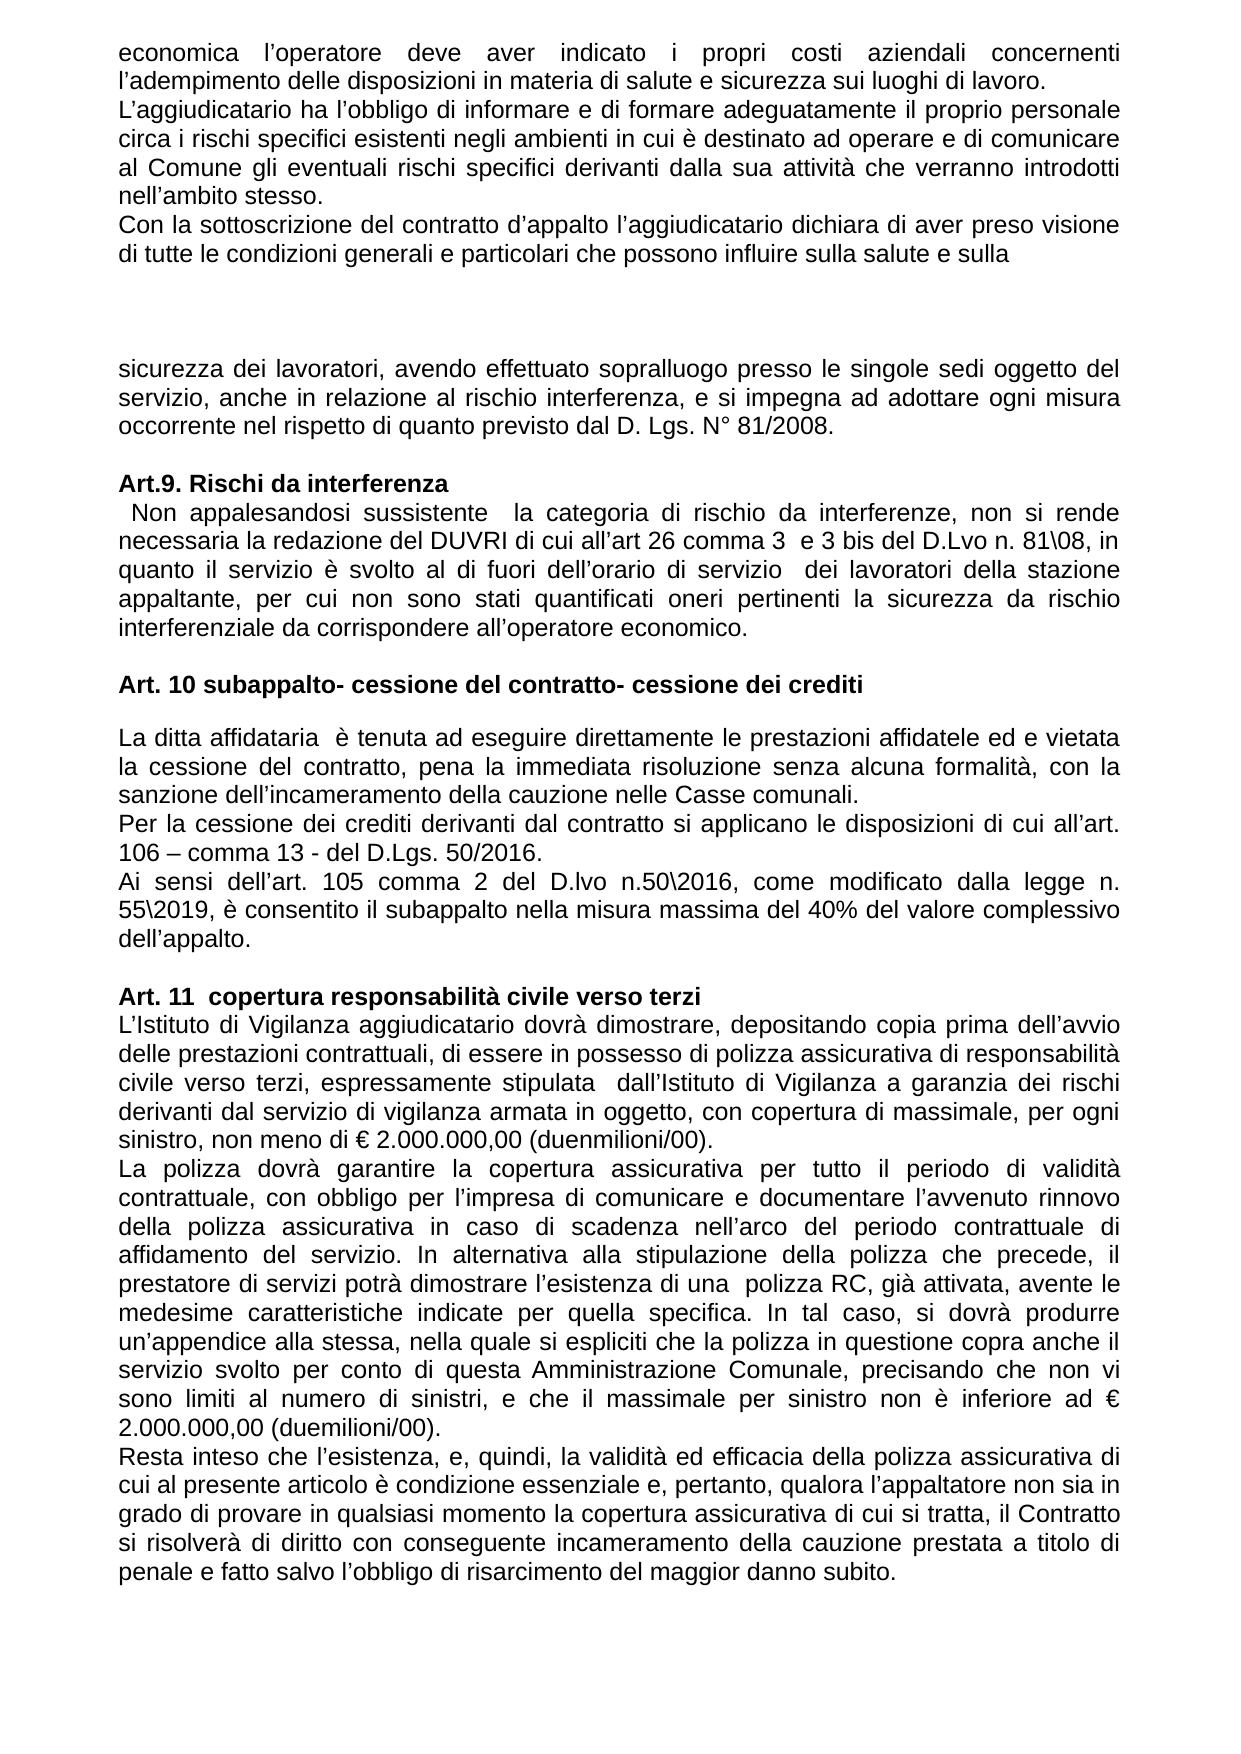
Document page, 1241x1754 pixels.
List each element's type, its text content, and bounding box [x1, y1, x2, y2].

text sicurezza dei lavoratori, avendo effettuato sopralluogo presso le singole sedi oggetto del servizio, anche in relazione al rischio interferenza, e si impegna ad adottare ogni misura occorrente nel rispetto di quanto previsto dal D. Lgs. N° 81/2008. [118, 354, 1122, 440]
text Art.9. Rischi da interferenza [118, 469, 1122, 497]
text Ai sensi dell’art. 105 comma 2 del D.lvo n.50\2016, come modificato dalla legge n. 55\2019, è consentito il subappalto nella misura massima del 40% del valore complessivo dell’appalto. [118, 867, 1122, 953]
text La ditta affidataria è tenuta ad eseguire direttamente le prestazioni affidatele ed e vietata la cessione del contratto, pena la immediata risoluzione senza alcuna formalità, con la sanzione dell’incameramento della cauzione nelle Casse comunali. [118, 723, 1122, 809]
text Per la cessione dei crediti derivanti dal contratto si applicano le disposizioni di cui all’art. 106 – comma 13 - del D.Lgs. 50/2016. [118, 809, 1122, 867]
text L’Istituto di Vigilanza aggiudicatario dovrà dimostrare, depositando copia prima dell’avvio delle prestazioni contrattuali, di essere in possesso di polizza assicurativa di responsabilità civile verso terzi, espressamente stipulata dall’Istituto di Vigilanza a garanzia dei rischi derivanti dal servizio di vigilanza armata in oggetto, con copertura di massimale, per ogni sinistro, non meno di € 2.000.000,00 (duenmilioni/00). [118, 1010, 1122, 1154]
text Art. 10 subappalto- cessione del contratto- cessione dei crediti [118, 670, 1122, 699]
text Resta inteso che l’esistenza, e, quindi, la validità ed efficacia della polizza assicurativa di cui al presente articolo è condizione essenziale e, pertanto, qualora l’appaltatore non sia in grado di provare in qualsiasi momento la copertura assicurativa di cui si tratta, il Contratto si risolverà di diritto con conseguente incameramento della cauzione prestata a titolo di penale e fatto salvo l’obbligo di risarcimento del maggior danno subito. [118, 1442, 1122, 1585]
text L’aggiudicatario ha l’obbligo di informare e di formare adeguatamente il proprio personale circa i rischi specifici esistenti negli ambienti in cui è destinato ad operare e di comunicare al Comune gli eventuali rischi specifici derivanti dalla sua attività che verranno introdotti nell’ambito stesso. [118, 95, 1122, 210]
text La polizza dovrà garantire la copertura assicurativa per tutto il periodo di validità contrattuale, con obbligo per l’impresa di comunicare e documentare l’avvenuto rinnovo della polizza assicurativa in caso di scadenza nell’arco del periodo contrattuale di affidamento del servizio. In alternativa alla stipulazione della polizza che precede, il prestatore di servizi potrà dimostrare l’esistenza di una polizza RC, già attivata, avente le medesime caratteristiche indicate per quella specifica. In tal caso, si dovrà produrre un’appendice alla stessa, nella quale si espliciti che la polizza in questione copra anche il servizio svolto per conto di questa Amministrazione Comunale, precisando che non vi sono limiti al numero di sinistri, e che il massimale per sinistro non è inferiore ad € 2.000.000,00 (duemilioni/00). [118, 1154, 1122, 1442]
text Non appalesandosi sussistente la categoria di rischio da interferenze, non si rende necessaria la redazione del DUVRI di cui all’art 26 comma 3 e 3 bis del D.Lvo n. 81\08, in quanto il servizio è svolto al di fuori dell’orario di servizio dei lavoratori della stazione appaltante, per cui non sono stati quantificati oneri pertinenti la sicurezza da rischio interferenziale da corrispondere all’operatore economico. [118, 497, 1122, 641]
text economica l’operatore deve aver indicato i propri costi aziendali concernenti l’adempimento delle disposizioni in materia di salute e sicurezza sui luoghi di lavoro. [118, 37, 1122, 95]
text Art. 11 copertura responsabilità civile verso terzi [118, 982, 1122, 1010]
text Con la sottoscrizione del contratto d’appalto l’aggiudicatario dichiara di aver preso visione di tutte le condizioni generali e particolari che possono influire sulla salute e sulla [118, 210, 1122, 267]
